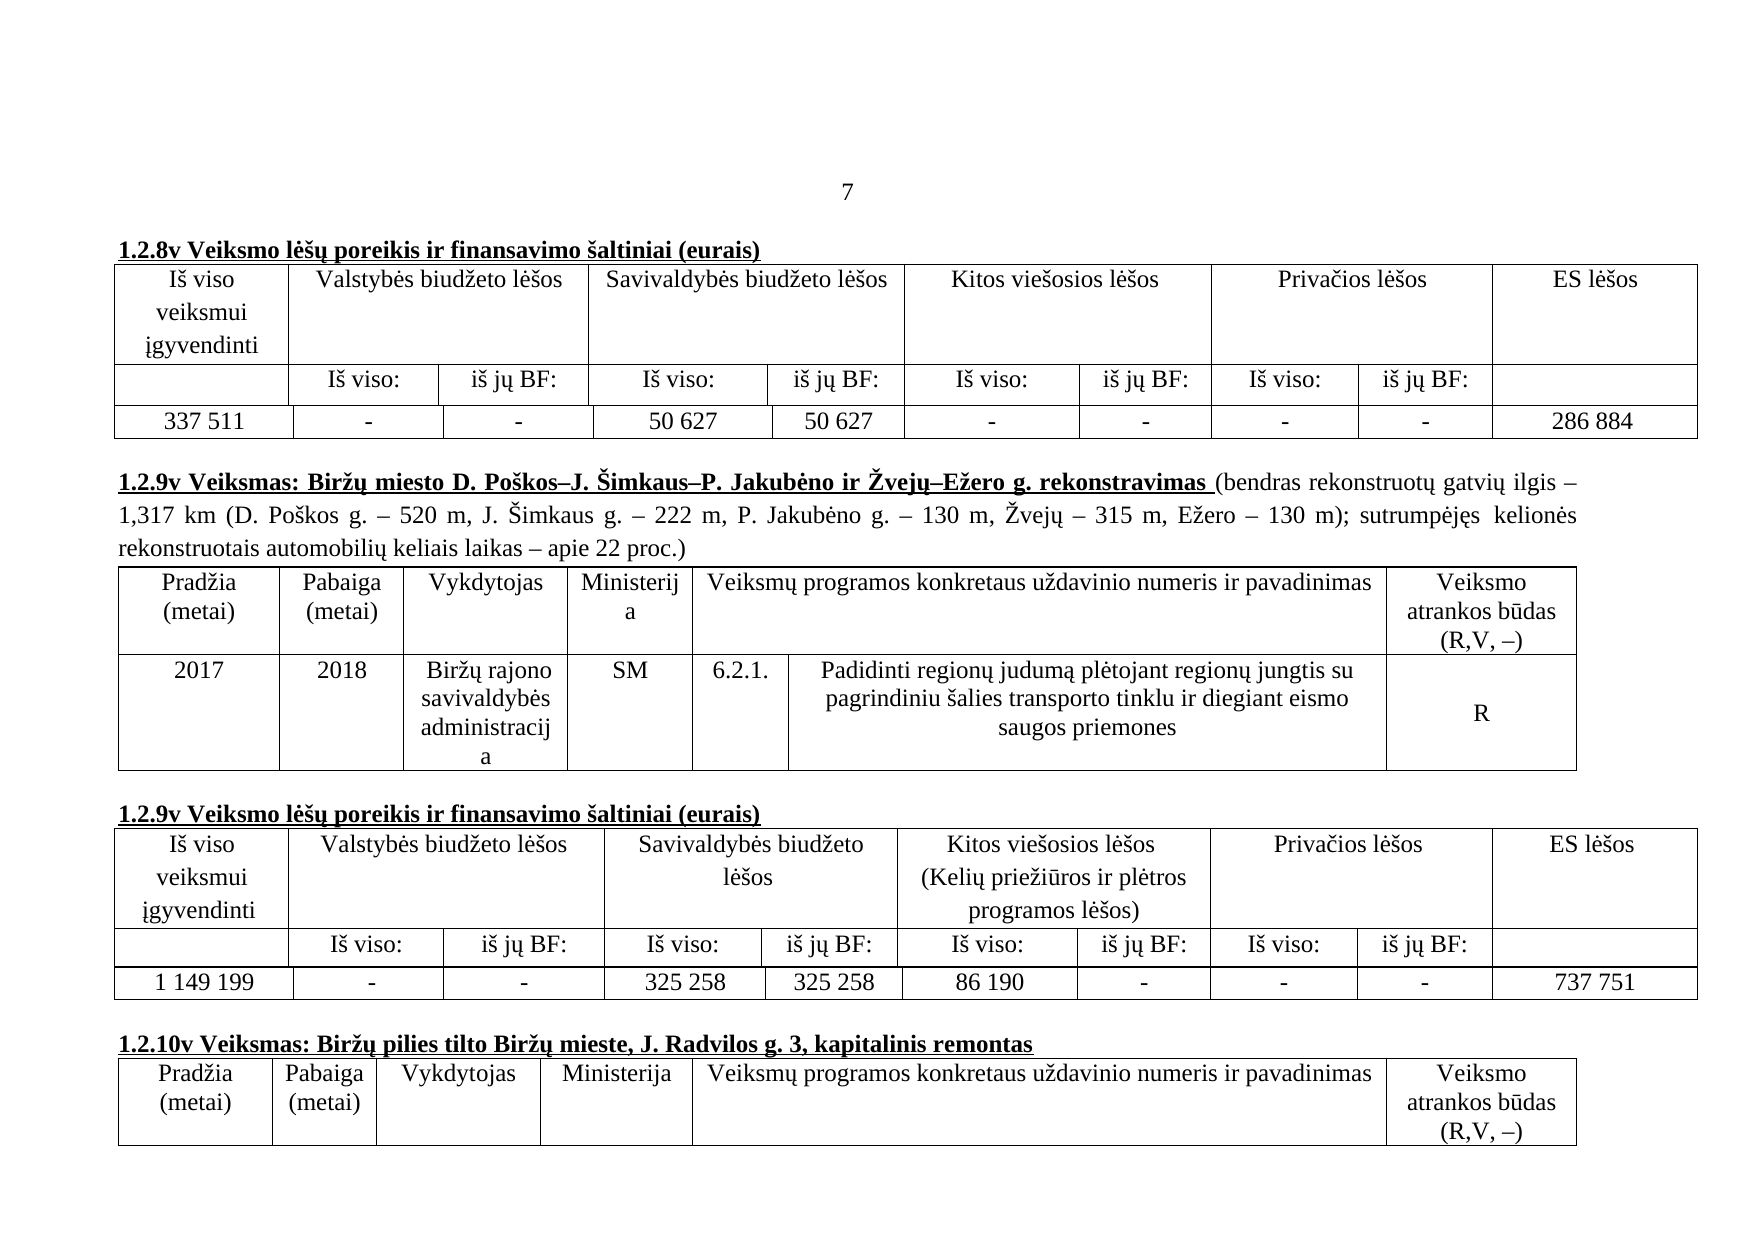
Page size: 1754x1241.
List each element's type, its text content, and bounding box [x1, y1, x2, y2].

table_header Privačios lėšos [1212, 265, 1492, 363]
text 1.2.9v Veiksmas: Biržų miesto D. Poškos–J. Šimkaus–P. Jakubėno ir Žvejų–Ežero g. rekonstravimas (bendras rekonstruotų gatvių ilgis – 1,317 km (D. Poškos g. – 520 m, J. Šimkaus g. – 222 m, P. Jakubėno g. – 130 m, Žvejų – 315 m, Ežero – 130 m); sutrumpėjęs kelionės rekonstruotais automobilių keliais laikas – apie 22 proc.) [118, 467, 1577, 562]
table_cell - [1078, 968, 1210, 999]
table_header Privačios lėšos [1211, 829, 1492, 928]
table_cell 325 258 [605, 968, 765, 999]
table_cell Iš viso: [289, 365, 438, 405]
table_cell iš jų BF: [768, 365, 904, 405]
table_cell 2017 [119, 655, 279, 770]
table_cell - [1211, 968, 1357, 999]
table_cell 737 751 [1493, 968, 1697, 999]
table_header Valstybės biudžeto lėšos [289, 265, 588, 363]
table_header Pabaiga (metai) [280, 568, 403, 654]
table_header Savivaldybės biudžeto lėšos [605, 829, 897, 928]
table_cell Iš viso: [589, 365, 767, 405]
table_header Veiksmų programos konkretaus uždavinio numeris ir pavadinimas [693, 568, 1386, 654]
table_cell - [1212, 406, 1358, 437]
table_header Iš viso veiksmui įgyvendinti [115, 265, 288, 363]
table_cell 6.2.1. [693, 655, 788, 770]
table_cell [115, 929, 288, 966]
table_cell 2018 [280, 655, 403, 770]
table_header Ministerija [541, 1059, 692, 1145]
table_cell - [294, 968, 443, 999]
table_cell Iš viso: [905, 365, 1079, 405]
table_cell Biržų rajono savivaldybės administracija [404, 655, 567, 770]
table_header Savivaldybės biudžeto lėšos [589, 265, 904, 363]
table_header Pabaiga (metai) [273, 1059, 376, 1145]
table_header Vykdytojas [377, 1059, 540, 1145]
table_cell 286 884 [1493, 406, 1697, 437]
table_header ES lėšos [1493, 265, 1697, 363]
table_header Veiksmų programos konkretaus uždavinio numeris ir pavadinimas [693, 1059, 1386, 1145]
table_cell - [1080, 406, 1211, 437]
table_cell SM [568, 655, 692, 770]
table_cell - [444, 406, 593, 437]
table_header Veiksmo atrankos būdas (R,V, –) [1387, 568, 1576, 654]
table_cell Iš viso: [289, 929, 443, 966]
table_header Iš viso veiksmui įgyvendinti [115, 829, 288, 928]
table_cell 86 190 [903, 968, 1077, 999]
table_cell 1 149 199 [115, 968, 293, 999]
table_header Valstybės biudžeto lėšos [289, 829, 604, 928]
table_cell 325 258 [766, 968, 902, 999]
table_cell [1493, 365, 1697, 405]
table_header Pradžia (metai) [119, 1059, 272, 1145]
table_header Ministerija [568, 568, 692, 654]
table_cell - [1358, 968, 1492, 999]
text 1.2.10v Veiksmas: Biržų pilies tilto Biržų mieste, J. Radvilos g. 3, kapitalinis remontas [118, 1029, 1577, 1057]
table_header ES lėšos [1493, 829, 1697, 928]
table_cell 50 627 [594, 406, 772, 437]
table_cell [115, 365, 288, 405]
table_cell - [1359, 406, 1492, 437]
table_cell Iš viso: [1211, 929, 1357, 966]
table_cell Iš viso: [1212, 365, 1358, 405]
table_cell 337 511 [115, 406, 293, 437]
table_cell iš jų BF: [1359, 365, 1492, 405]
table_header Vykdytojas [404, 568, 567, 654]
table_cell iš jų BF: [444, 929, 604, 966]
table_cell iš jų BF: [762, 929, 897, 966]
table_cell Iš viso: [898, 929, 1077, 966]
table_cell 50 627 [773, 406, 904, 437]
table_cell Iš viso: [605, 929, 761, 966]
table_cell - [444, 968, 604, 999]
text 1.2.8v Veiksmo lėšų poreikis ir finansavimo šaltiniai (eurais) [118, 235, 1577, 263]
table_cell [1493, 929, 1697, 966]
table_cell - [905, 406, 1079, 437]
table_cell R [1387, 655, 1576, 770]
table_cell iš jų BF: [1358, 929, 1492, 966]
table_cell Padidinti regionų judumą plėtojant regionų jungtis su pagrindiniu šalies transporto tinklu ir diegiant eismo saugos priemones [789, 655, 1386, 770]
table_cell iš jų BF: [1078, 929, 1210, 966]
table_header Veiksmo atrankos būdas (R,V, –) [1387, 1059, 1576, 1145]
table_cell - [294, 406, 443, 437]
table_header Kitos viešosios lėšos (Kelių priežiūros ir plėtros programos lėšos) [898, 829, 1210, 928]
text 1.2.9v Veiksmo lėšų poreikis ir finansavimo šaltiniai (eurais) [118, 799, 1577, 828]
table_cell iš jų BF: [1080, 365, 1211, 405]
table_cell iš jų BF: [439, 365, 588, 405]
table_header Pradžia (metai) [119, 568, 279, 654]
table_header Kitos viešosios lėšos [905, 265, 1211, 363]
